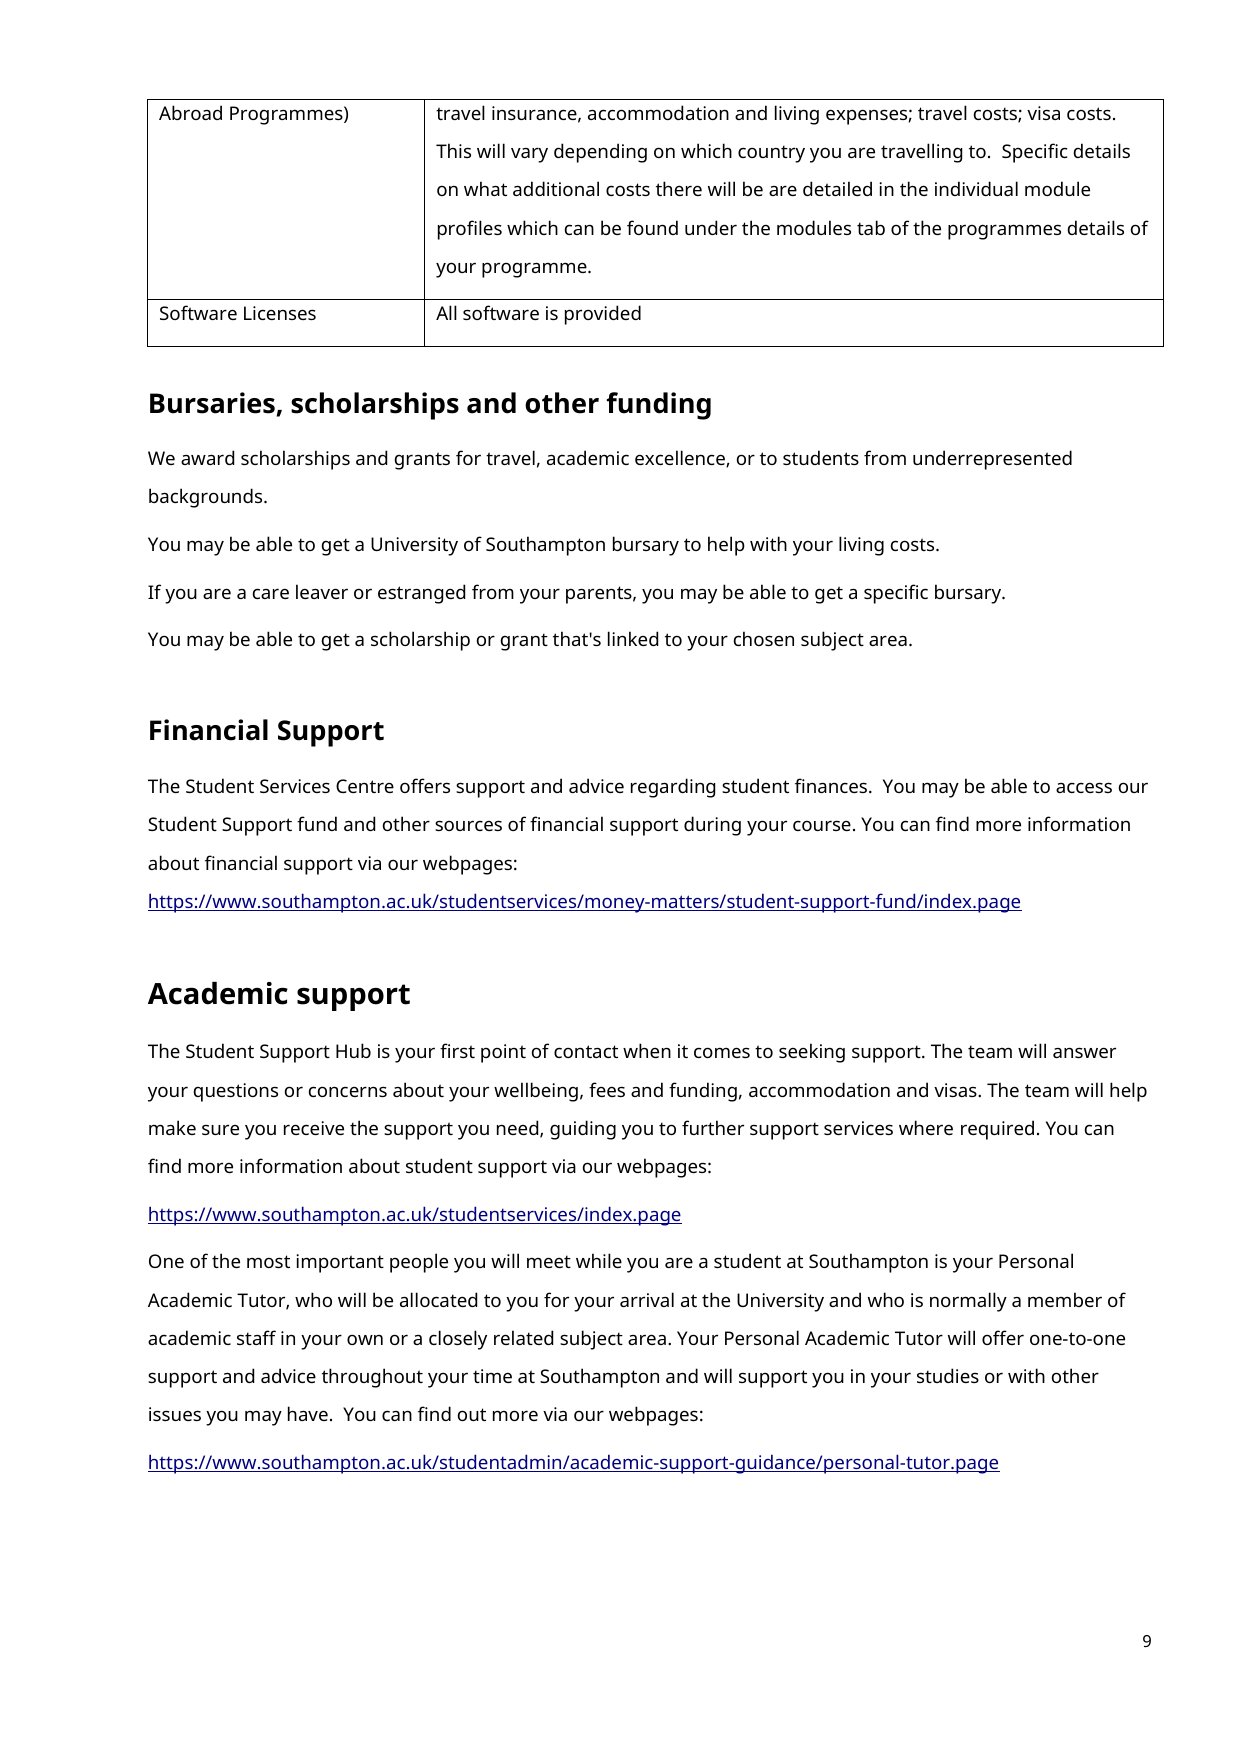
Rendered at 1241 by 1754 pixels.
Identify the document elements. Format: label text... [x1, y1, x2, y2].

table_cell travel insurance, accommodation and living expenses; travel costs; visa costs. This will vary depending on which country you are travelling to. Specific details on what additional costs there will be are detailed in the individual module profiles which can be found under the modules tab of the programmes details of your programme. [425, 100, 1163, 299]
text https://www.southampton.ac.uk/studentadmin/academic-support-guidance/personal-tutor.page [148, 1449, 1152, 1475]
subtitle Bursaries, scholarships and other funding [148, 384, 1152, 421]
text We award scholarships and grants for travel, academic excellence, or to students from underrepresented backgrounds. [148, 446, 1152, 509]
table_cell Abroad Programmes) [148, 100, 424, 299]
subtitle Financial Support [148, 712, 1152, 749]
text One of the most important people you will meet while you are a student at Southampton is your Personal Academic Tutor, who will be allocated to you for your arrival at the University and who is normally a member of academic staff in your own or a closely related subject area. Your Personal Academic Tutor will offer one-to-one support and advice throughout your time at Southampton and will support you in your studies or with other issues you may have. You can find out more via our webpages: [148, 1249, 1152, 1427]
table_cell All software is provided [425, 300, 1163, 346]
text If you are a care leaver or estranged from your parents, you may be able to get a specific bursary. [148, 579, 1152, 604]
text The Student Support Hub is your first point of contact when it comes to seeking support. The team will answer your questions or concerns about your wellbeing, fees and funding, accommodation and visas. The team will help make sure you receive the support you need, guiding you to further support services where required. You can find more information about student support via our webpages: [148, 1039, 1152, 1179]
text The Student Services Centre offers support and advice regarding student finances. You may be able to access our Student Support fund and other sources of financial support during your course. You can find more information about financial support via our webpages: https://www.southampton.ac.uk/studentservices/money-matters/student-support-fund/index.page [148, 773, 1152, 913]
text https://www.southampton.ac.uk/studentservices/index.page [148, 1201, 1152, 1227]
text You may be able to get a scholarship or grant that's linked to your chosen subject area. [148, 627, 1152, 652]
subtitle Academic support [148, 973, 1152, 1013]
text You may be able to get a University of Southampton bursary to help with your living costs. [148, 531, 1152, 557]
table_cell Software Licenses [148, 300, 424, 346]
